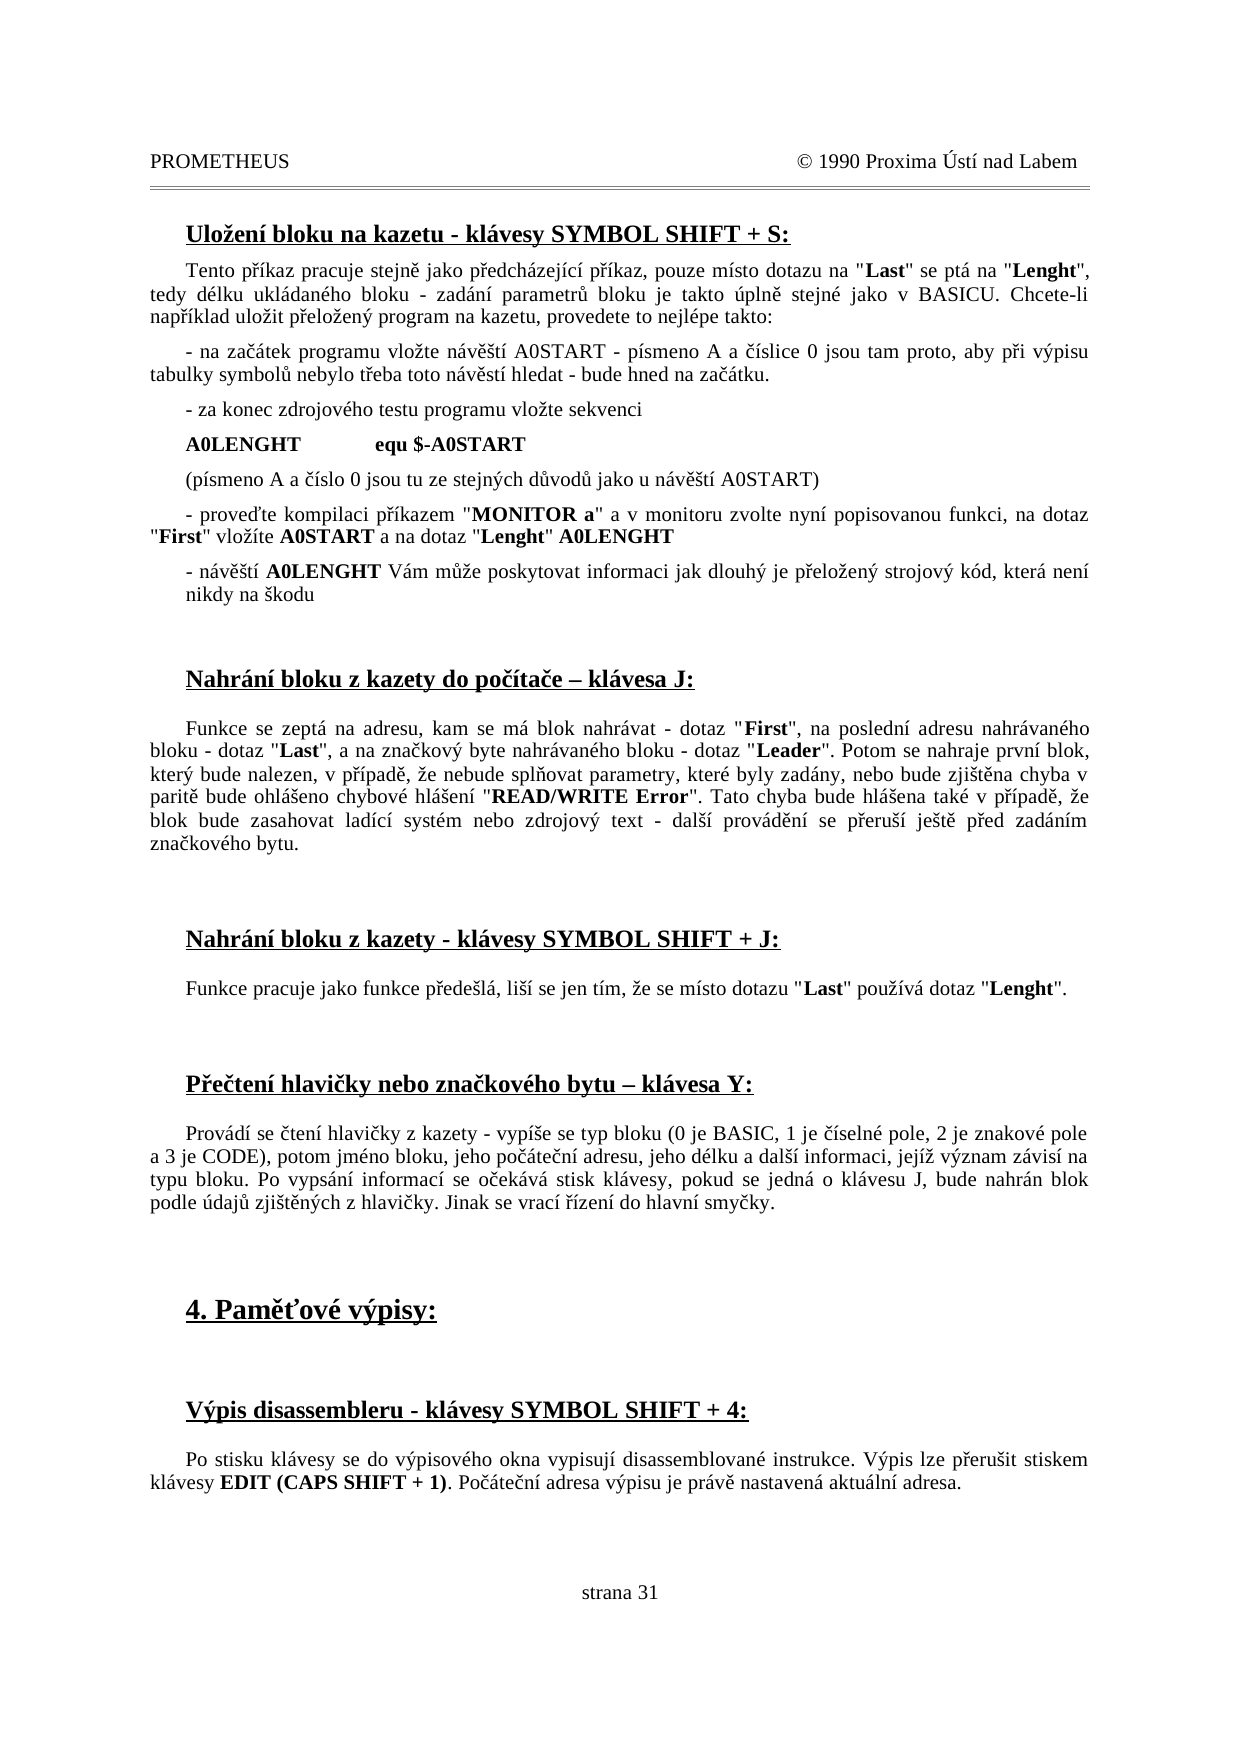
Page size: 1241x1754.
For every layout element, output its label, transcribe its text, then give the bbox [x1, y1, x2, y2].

text (písmeno A a číslo 0 jsou tu ze stejných důvodů jako u návěští A0START) [150, 468, 1090, 491]
text - proveďte kompilaci příkazem "MONITOR a" a v monitoru zvolte nyní popisovanou funkci, na dotaz "First" vložíte A0START a na dotaz "Lenght" A0LENGHT [150, 502, 1090, 548]
text Nahrání bloku z kazety do počítače – klávesa J: [150, 665, 1090, 693]
text Výpis disassembleru - klávesy SYMBOL SHIFT + 4: [150, 1396, 1090, 1424]
text Po stisku klávesy se do výpisového okna vypisují disassemblované instrukce. Výpis lze přerušit stiskem klávesy EDIT (CAPS SHIFT + 1). Počáteční adresa výpisu je právě nastavená aktuální adresa. [150, 1448, 1090, 1494]
text Funkce pracuje jako funkce předešlá, liší se jen tím, že se místo dotazu "Last" používá dotaz "Lenght". [150, 976, 1090, 999]
text Provádí se čtení hlavičky z kazety - vypíše se typ bloku (0 je BASIC, 1 je číselné pole, 2 je znakové pole a 3 je CODE), potom jméno bloku, jeho počáteční adresu, jeho délku a další informaci, jejíž význam závisí na typu bloku. Po vypsání informací se očekává stisk klávesy, pokud se jedná o klávesu J, bude nahrán blok podle údajů zjištěných z hlavičky. Jinak se vrací řízení do hlavní smyčky. [150, 1121, 1090, 1213]
text Přečtení hlavičky nebo značkového bytu – klávesa Y: [150, 1070, 1090, 1098]
text - na začátek programu vložte návěští A0START - písmeno A a číslice 0 jsou tam proto, aby při výpisu tabulky symbolů nebylo třeba toto návěstí hledat - bude hned na začátku. [150, 340, 1090, 386]
text Tento příkaz pracuje stejně jako předcházející příkaz, pouze místo dotazu na "Last" se ptá na "Lenght", tedy délku ukládaného bloku - zadání parametrů bloku je takto úplně stejné jako v BASICU. Chcete-li například uložit přeložený program na kazetu, provedete to nejlépe takto: [150, 259, 1090, 328]
text - za konec zdrojového testu programu vložte sekvenci [150, 398, 1090, 421]
text Funkce se zeptá na adresu, kam se má blok nahrávat - dotaz "First", na poslední adresu nahrávaného bloku - dotaz "Last", a na značkový byte nahrávaného bloku - dotaz "Leader". Potom se nahraje první blok, který bude nalezen, v případě, že nebude splňovat parametry, které byly zadány, nebo bude zjištěna chyba v paritě bude ohlášeno chybové hlášení "READ/WRITE Error". Tato chyba bude hlášena také v případě, že blok bude zasahovat ladící systém nebo zdrojový text - další provádění se přeruší ještě před zadáním značkového bytu. [150, 716, 1090, 854]
text Uložení bloku na kazetu - klávesy SYMBOL SHIFT + S: [150, 219, 1090, 248]
text A0LENGHT equ $-A0START [150, 433, 1090, 456]
text 4. Paměťové výpisy: [150, 1293, 1090, 1326]
text Nahrání bloku z kazety - klávesy SYMBOL SHIFT + J: [150, 925, 1090, 953]
text - návěští A0LENGHT Vám může poskytovat informaci jak dlouhý je přeložený strojový kód, která není nikdy na škodu [186, 560, 1090, 606]
